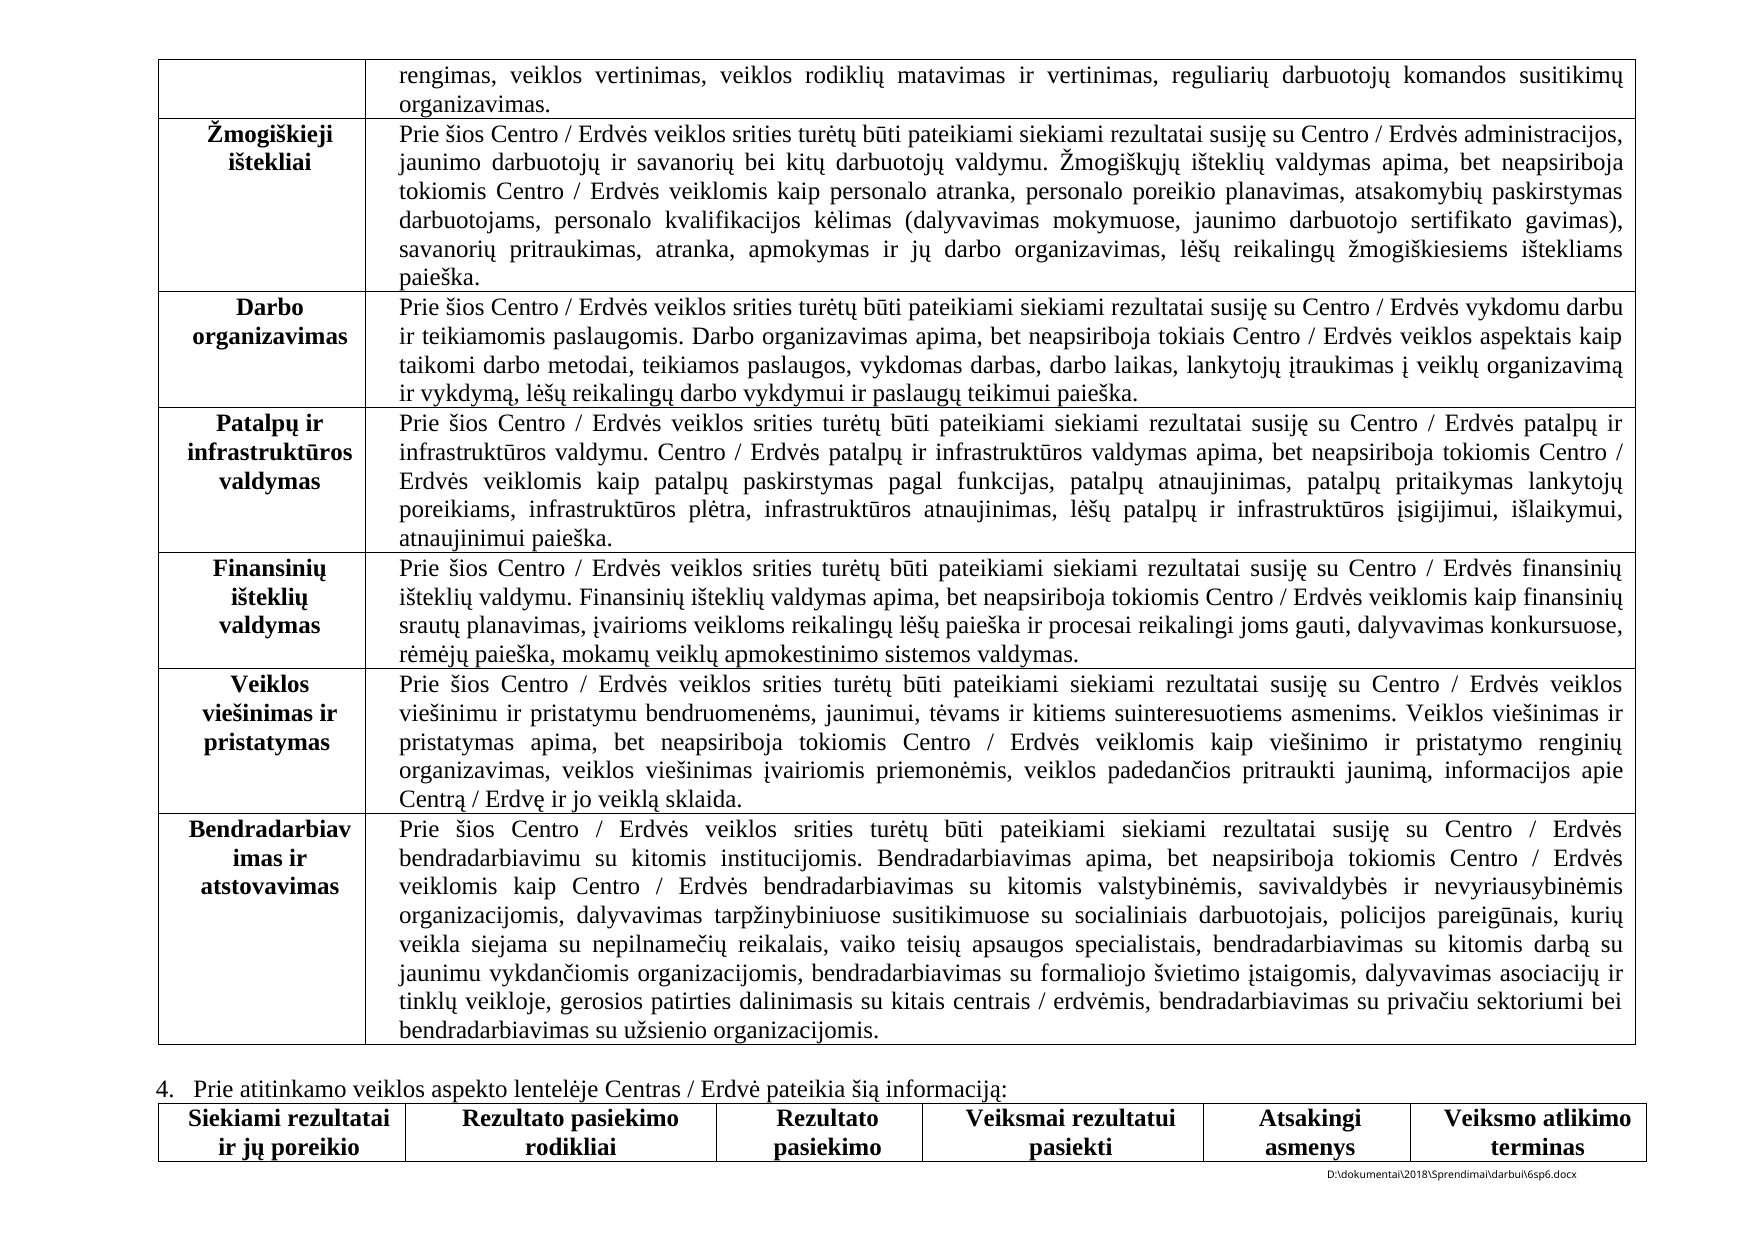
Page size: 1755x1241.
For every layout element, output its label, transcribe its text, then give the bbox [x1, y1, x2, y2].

table_cell Prie šios Centro / Erdvės veiklos srities turėtų būti pateikiami siekiami rezultatai susiję su Centro / Erdvės vykdomu darbu ir teikiamomis paslaugomis. Darbo organizavimas apima, bet neapsiriboja tokiais Centro / Erdvės veiklos aspektais kaip taikomi darbo metodai, teikiamos paslaugos, vykdomas darbas, darbo laikas, lankytojų įtraukimas į veiklų organizavimą ir vykdymą, lėšų reikalingų darbo vykdymui ir paslaugų teikimui paieška. [366, 292, 1635, 407]
text 4. Prie atitinkamo veiklos aspekto lentelėje Centras / Erdvė pateikia šią informaciją: [156, 1074, 1577, 1102]
table_header Atsakingi asmenys [1204, 1104, 1410, 1161]
table_header Rezultato pasiekimo rodikliai [406, 1104, 716, 1161]
table_cell Prie šios Centro / Erdvės veiklos srities turėtų būti pateikiami siekiami rezultatai susiję su Centro / Erdvės bendradarbiavimu su kitomis institucijomis. Bendradarbiavimas apima, bet neapsiriboja tokiomis Centro / Erdvės veiklomis kaip Centro / Erdvės bendradarbiavimas su kitomis valstybinėmis, savivaldybės ir nevyriausybinėmis organizacijomis, dalyvavimas tarpžinybiniuose susitikimuose su socialiniais darbuotojais, policijos pareigūnais, kurių veikla siejama su nepilnamečių reikalais, vaiko teisių apsaugos specialistais, bendradarbiavimas su kitomis darbą su jaunimu vykdančiomis organizacijomis, bendradarbiavimas su formaliojo švietimo įstaigomis, dalyvavimas asociacijų ir tinklų veikloje, gerosios patirties dalinimasis su kitais centrais / erdvėmis, bendradarbiavimas su privačiu sektoriumi bei bendradarbiavimas su užsienio organizacijomis. [366, 814, 1635, 1044]
table_cell Žmogiškieji ištekliai [159, 119, 365, 291]
table_cell Prie šios Centro / Erdvės veiklos srities turėtų būti pateikiami siekiami rezultatai susiję su Centro / Erdvės veiklos viešinimu ir pristatymu bendruomenėms, jaunimui, tėvams ir kitiems suinteresuotiems asmenims. Veiklos viešinimas ir pristatymas apima, bet neapsiriboja tokiomis Centro / Erdvės veiklomis kaip viešinimo ir pristatymo renginių organizavimas, veiklos viešinimas įvairiomis priemonėmis, veiklos padedančios pritraukti jaunimą, informacijos apie Centrą / Erdvę ir jo veiklą sklaida. [366, 669, 1635, 813]
table_header Veiksmo atlikimo terminas [1411, 1104, 1646, 1161]
table_cell Patalpų ir infrastruktūros valdymas [159, 408, 365, 552]
table_header rengimas, veiklos vertinimas, veiklos rodiklių matavimas ir vertinimas, reguliarių darbuotojų komandos susitikimų organizavimas. [366, 60, 1635, 118]
table_header Veiksmai rezultatui pasiekti [923, 1104, 1203, 1161]
table_cell Prie šios Centro / Erdvės veiklos srities turėtų būti pateikiami siekiami rezultatai susiję su Centro / Erdvės administracijos, jaunimo darbuotojų ir savanorių bei kitų darbuotojų valdymu. Žmogiškųjų išteklių valdymas apima, bet neapsiriboja tokiomis Centro / Erdvės veiklomis kaip personalo atranka, personalo poreikio planavimas, atsakomybių paskirstymas darbuotojams, personalo kvalifikacijos kėlimas (dalyvavimas mokymuose, jaunimo darbuotojo sertifikato gavimas), savanorių pritraukimas, atranka, apmokymas ir jų darbo organizavimas, lėšų reikalingų žmogiškiesiems ištekliams paieška. [366, 119, 1635, 291]
table_cell Prie šios Centro / Erdvės veiklos srities turėtų būti pateikiami siekiami rezultatai susiję su Centro / Erdvės patalpų ir infrastruktūros valdymu. Centro / Erdvės patalpų ir infrastruktūros valdymas apima, bet neapsiriboja tokiomis Centro / Erdvės veiklomis kaip patalpų paskirstymas pagal funkcijas, patalpų atnaujinimas, patalpų pritaikymas lankytojų poreikiams, infrastruktūros plėtra, infrastruktūros atnaujinimas, lėšų patalpų ir infrastruktūros įsigijimui, išlaikymui, atnaujinimui paieška. [366, 408, 1635, 552]
table_header Siekiami rezultatai ir jų poreikio [159, 1104, 405, 1161]
table_cell Darbo organizavimas [159, 292, 365, 407]
table_cell Veiklos viešinimas ir pristatymas [159, 669, 365, 813]
table_cell Prie šios Centro / Erdvės veiklos srities turėtų būti pateikiami siekiami rezultatai susiję su Centro / Erdvės finansinių išteklių valdymu. Finansinių išteklių valdymas apima, bet neapsiriboja tokiomis Centro / Erdvės veiklomis kaip finansinių srautų planavimas, įvairioms veikloms reikalingų lėšų paieška ir procesai reikalingi joms gauti, dalyvavimas konkursuose, rėmėjų paieška, mokamų veiklų apmokestinimo sistemos valdymas. [366, 553, 1635, 668]
table_cell Bendradarbiavimas ir atstovavimas [159, 814, 365, 1044]
table_header [159, 60, 365, 118]
table_header Rezultato pasiekimo [717, 1104, 922, 1161]
table_cell Finansinių išteklių valdymas [159, 553, 365, 668]
